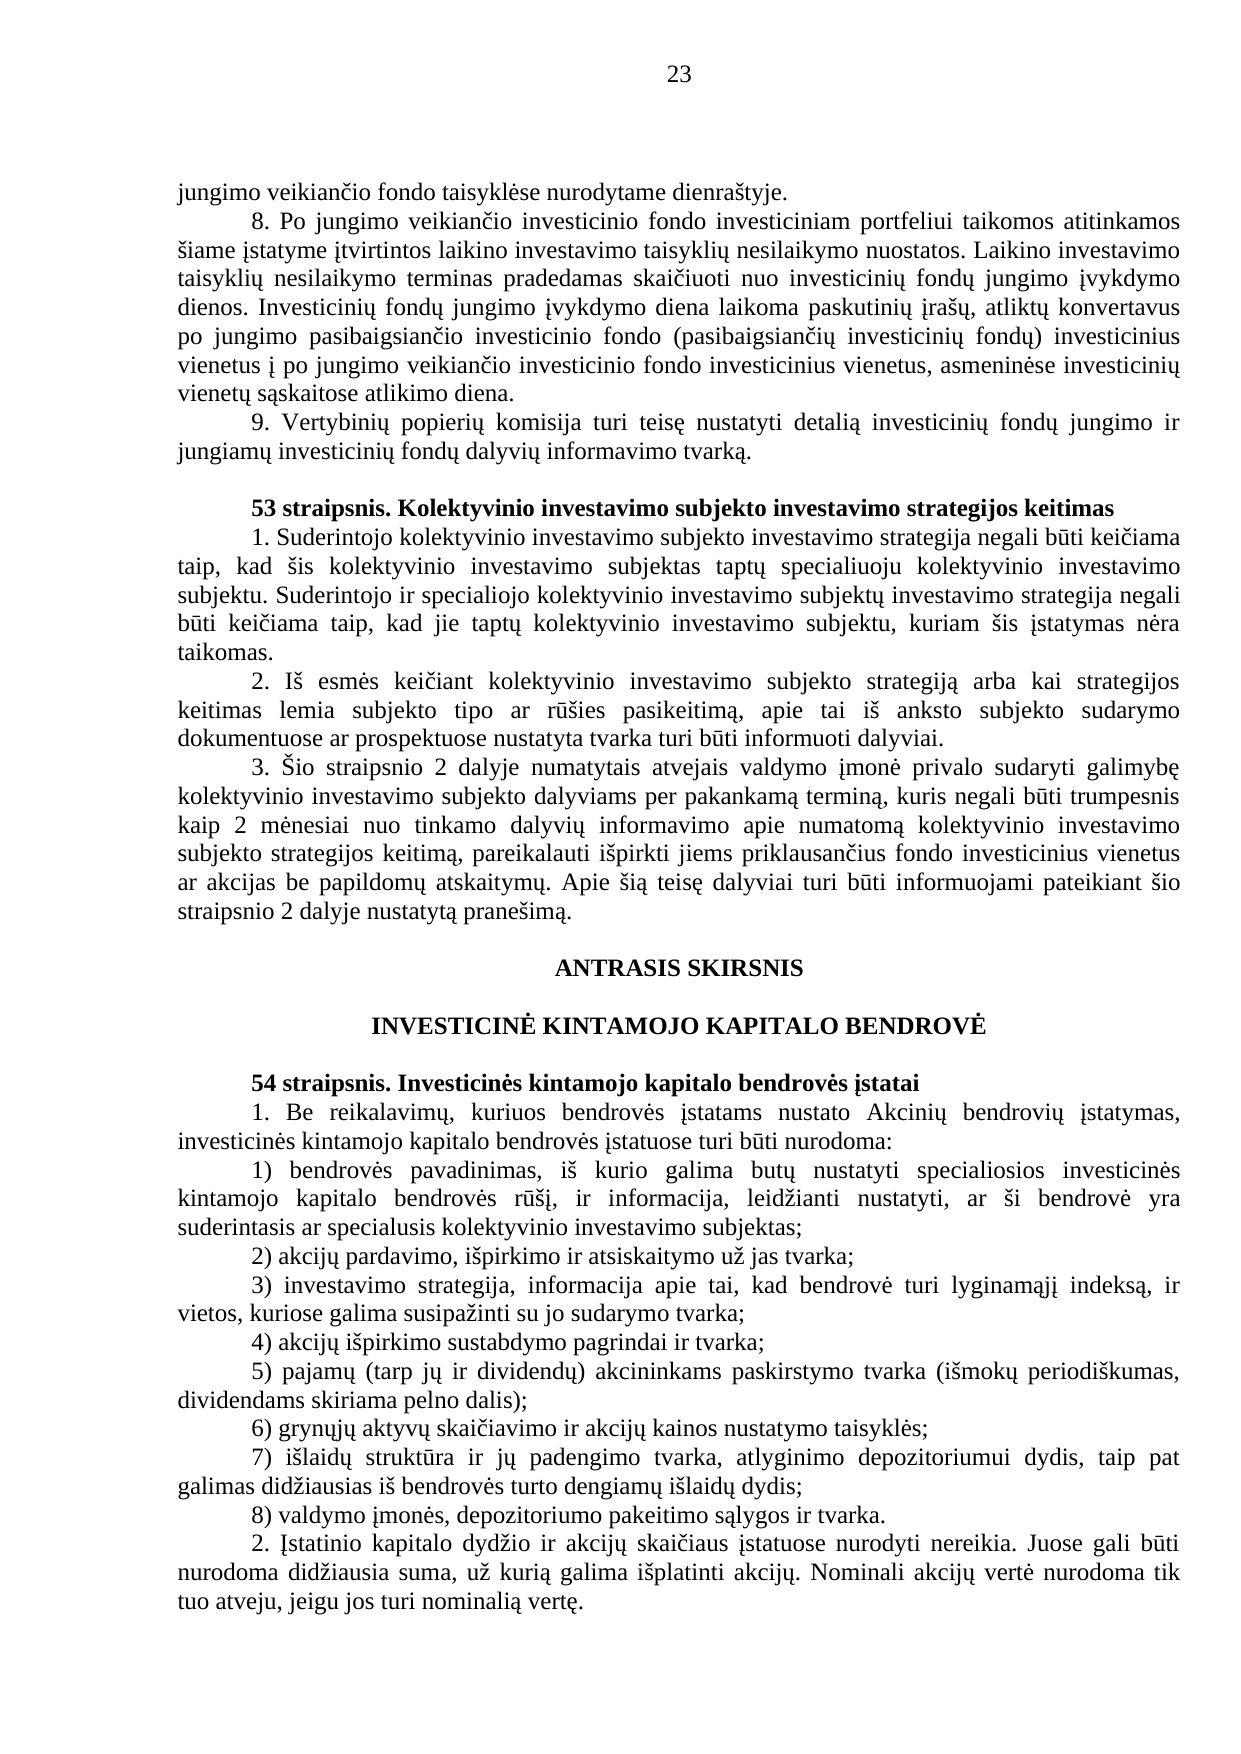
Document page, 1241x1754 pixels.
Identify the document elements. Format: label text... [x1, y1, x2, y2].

text 1. Suderintojo kolektyvinio investavimo subjekto investavimo strategija negali būti keičiama taip, kad šis kolektyvinio investavimo subjektas taptų specialiuoju kolektyvinio investavimo subjektu. Suderintojo ir specialiojo kolektyvinio investavimo subjektų investavimo strategija negali būti keičiama taip, kad jie taptų kolektyvinio investavimo subjektu, kuriam šis įstatymas nėra taikomas. [177, 522, 1181, 666]
text 5) pajamų (tarp jų ir dividendų) akcininkams paskirstymo tvarka (išmokų periodiškumas, dividendams skiriama pelno dalis); [177, 1356, 1181, 1413]
text 9. Vertybinių popierių komisija turi teisę nustatyti detalią investicinių fondų jungimo ir jungiamų investicinių fondų dalyvių informavimo tvarką. [177, 407, 1181, 465]
text 4) akcijų išpirkimo sustabdymo pagrindai ir tvarka; [177, 1327, 1181, 1356]
text 53 straipsnis. Kolektyvinio investavimo subjekto investavimo strategijos keitimas [177, 493, 1181, 522]
text jungimo veikiančio fondo taisyklėse nurodytame dienraštyje. [177, 177, 1181, 206]
text 3) investavimo strategija, informacija apie tai, kad bendrovė turi lyginamąjį indeksą, ir vietos, kuriose galima susipažinti su jo sudarymo tvarka; [177, 1270, 1181, 1327]
text 1. Be reikalavimų, kuriuos bendrovės įstatams nustato Akcinių bendrovių įstatymas, investicinės kintamojo kapitalo bendrovės įstatuose turi būti nurodoma: [177, 1097, 1181, 1155]
text INVESTICINĖ KINTAMOJO KAPITALO BENDROVĖ [177, 1011, 1181, 1040]
text 6) grynųjų aktyvų skaičiavimo ir akcijų kainos nustatymo taisyklės; [177, 1413, 1181, 1442]
text 2. Iš esmės keičiant kolektyvinio investavimo subjekto strategiją arba kai strategijos keitimas lemia subjekto tipo ar rūšies pasikeitimą, apie tai iš anksto subjekto sudarymo dokumentuose ar prospektuose nustatyta tvarka turi būti informuoti dalyviai. [177, 666, 1181, 752]
text 3. Šio straipsnio 2 dalyje numatytais atvejais valdymo įmonė privalo sudaryti galimybę kolektyvinio investavimo subjekto dalyviams per pakankamą terminą, kuris negali būti trumpesnis kaip 2 mėnesiai nuo tinkamo dalyvių informavimo apie numatomą kolektyvinio investavimo subjekto strategijos keitimą, pareikalauti išpirkti jiems priklausančius fondo investicinius vienetus ar akcijas be papildomų atskaitymų. Apie šią teisę dalyviai turi būti informuojami pateikiant šio straipsnio 2 dalyje nustatytą pranešimą. [177, 752, 1181, 925]
text 8. Po jungimo veikiančio investicinio fondo investiciniam portfeliui taikomos atitinkamos šiame įstatyme įtvirtintos laikino investavimo taisyklių nesilaikymo nuostatos. Laikino investavimo taisyklių nesilaikymo terminas pradedamas skaičiuoti nuo investicinių fondų jungimo įvykdymo dienos. Investicinių fondų jungimo įvykdymo diena laikoma paskutinių įrašų, atliktų konvertavus po jungimo pasibaigsiančio investicinio fondo (pasibaigsiančių investicinių fondų) investicinius vienetus į po jungimo veikiančio investicinio fondo investicinius vienetus, asmeninėse investicinių vienetų sąskaitose atlikimo diena. [177, 206, 1181, 407]
text 8) valdymo įmonės, depozitoriumo pakeitimo sąlygos ir tvarka. [177, 1500, 1181, 1528]
text 7) išlaidų struktūra ir jų padengimo tvarka, atlyginimo depozitoriumui dydis, taip pat galimas didžiausias iš bendrovės turto dengiamų išlaidų dydis; [177, 1442, 1181, 1500]
text 1) bendrovės pavadinimas, iš kurio galima butų nustatyti specialiosios investicinės kintamojo kapitalo bendrovės rūšį, ir informacija, leidžianti nustatyti, ar ši bendrovė yra suderintasis ar specialusis kolektyvinio investavimo subjektas; [177, 1155, 1181, 1241]
text ANTRASIS SKIRSNIS [177, 953, 1181, 982]
text 2. Įstatinio kapitalo dydžio ir akcijų skaičiaus įstatuose nurodyti nereikia. Juose gali būti nurodoma didžiausia suma, už kurią galima išplatinti akcijų. Nominali akcijų vertė nurodoma tik tuo atveju, jeigu jos turi nominalią vertę. [177, 1528, 1181, 1615]
text 2) akcijų pardavimo, išpirkimo ir atsiskaitymo už jas tvarka; [177, 1241, 1181, 1270]
text 54 straipsnis. Investicinės kintamojo kapitalo bendrovės įstatai [177, 1068, 1181, 1097]
